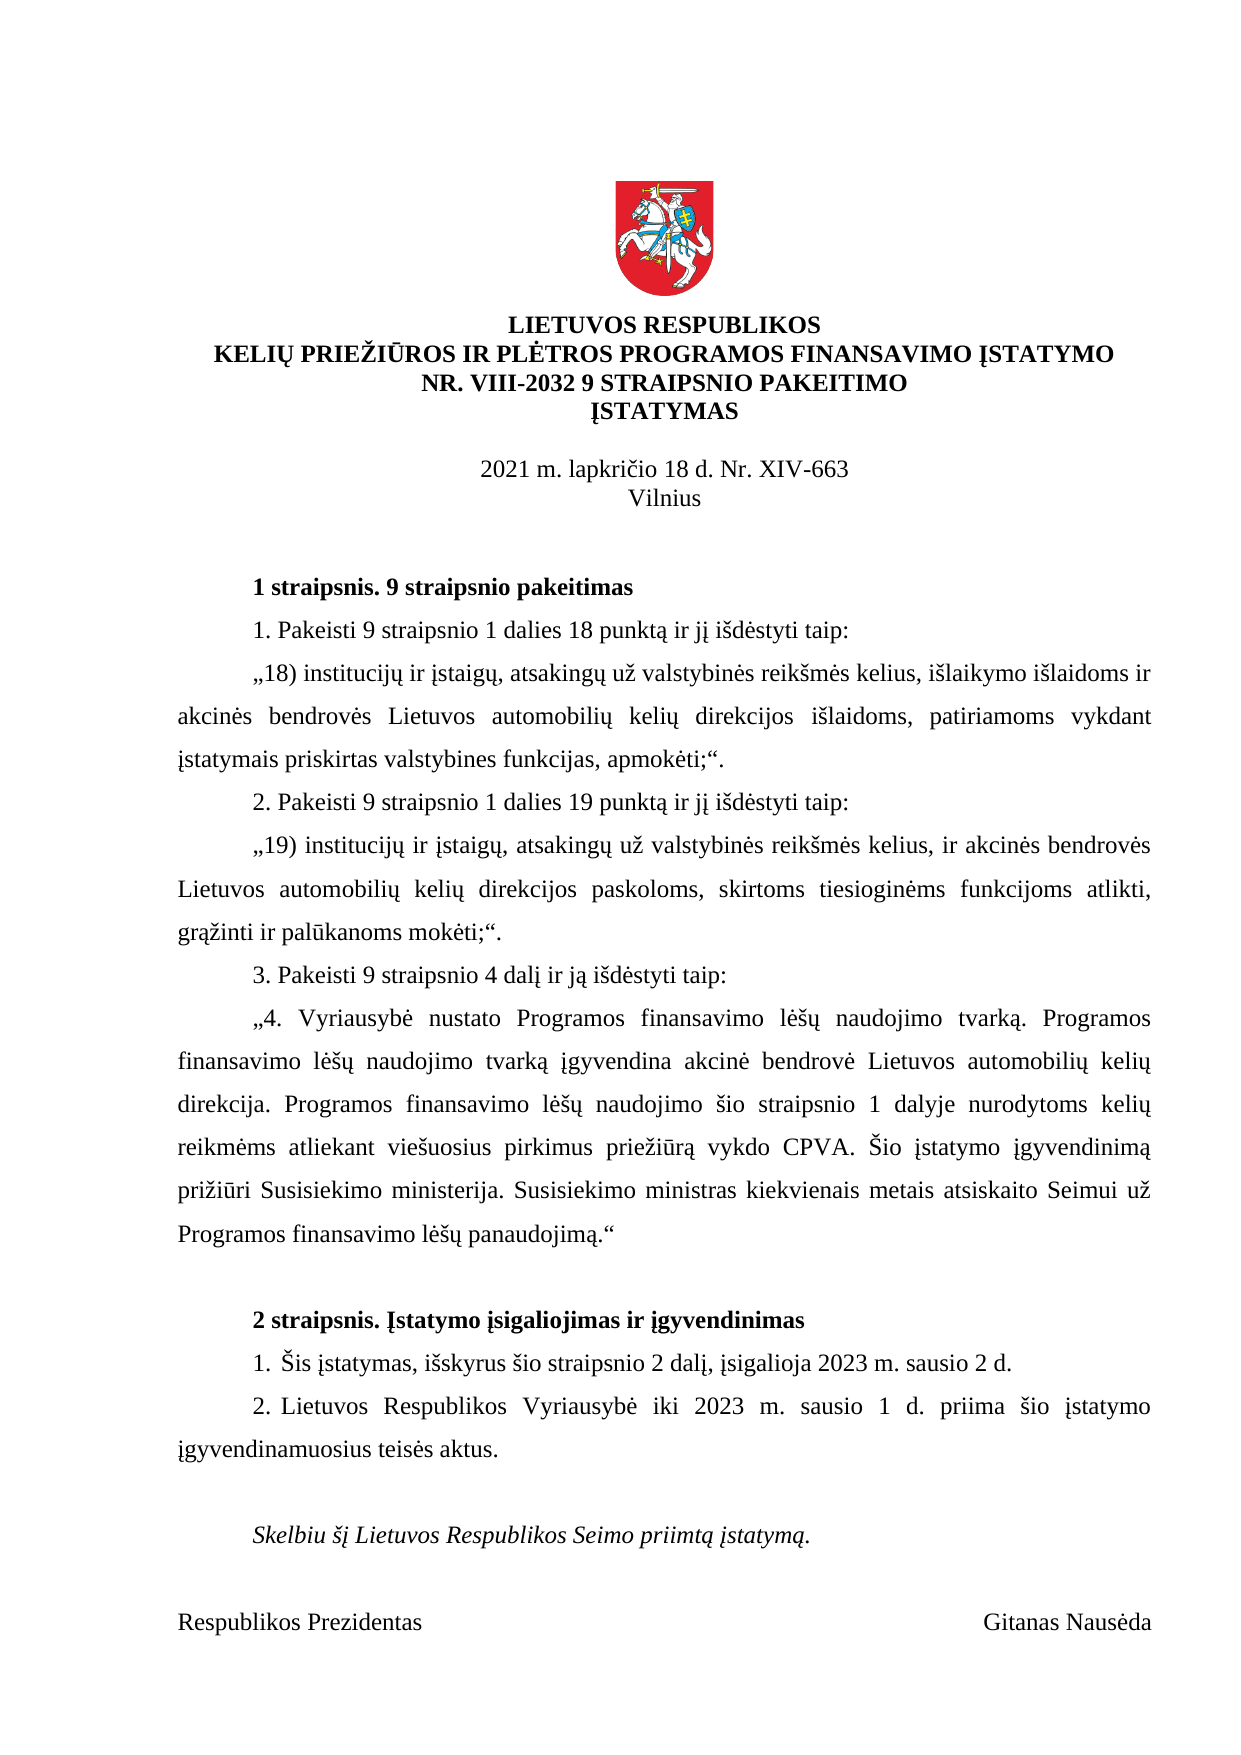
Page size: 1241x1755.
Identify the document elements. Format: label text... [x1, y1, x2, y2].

text ĮSTATYMAS [177, 396, 1152, 425]
text Vilnius [177, 483, 1152, 511]
text 1 straipsnis. 9 straipsnio pakeitimas [177, 572, 1152, 601]
text LIETUVOS RESPUBLIKOS [177, 310, 1152, 339]
text Respublikos Prezidentas Gitanas Nausėda [177, 1607, 1152, 1636]
text „19) institucijų ir įstaigų, atsakingų už valstybinės reikšmės kelius, ir akcinės bendrovės Lietuvos automobilių kelių direkcijos paskoloms, skirtoms tiesioginėms funkcijoms atlikti, grąžinti ir palūkanoms mokėti;“. [177, 831, 1152, 946]
text „18) institucijų ir įstaigų, atsakingų už valstybinės reikšmės kelius, išlaikymo išlaidoms ir akcinės bendrovės Lietuvos automobilių kelių direkcijos išlaidoms, patiriamoms vykdant įstatymais priskirtas valstybines funkcijas, apmokėti;“. [177, 658, 1152, 773]
text 1. Šis įstatymas, išskyrus šio straipsnio 2 dalį, įsigalioja 2023 m. sausio 2 d. [177, 1348, 1152, 1377]
text 2021 m. lapkričio 18 d. Nr. XIV-663 [177, 454, 1152, 483]
text KELIŲ PRIEŽIŪROS IR PLĖTROS PROGRAMOS FINANSAVIMO ĮSTATYMO NR. VIII-2032 9 STRAIPSNIO PAKEITIMO [177, 339, 1152, 396]
text Skelbiu šį Lietuvos Respublikos Seimo priimtą įstatymą. [177, 1521, 1152, 1549]
text 2. Lietuvos Respublikos Vyriausybė iki 2023 m. sausio 1 d. priima šio įstatymo įgyvendinamuosius teisės aktus. [177, 1391, 1152, 1463]
text 3. Pakeisti 9 straipsnio 4 dalį ir ją išdėstyti taip: [177, 960, 1152, 989]
text 2 straipsnis. Įstatymo įsigaliojimas ir įgyvendinimas [177, 1305, 1152, 1334]
text 1. Pakeisti 9 straipsnio 1 dalies 18 punktą ir jį išdėstyti taip: [177, 615, 1152, 644]
text „4. Vyriausybė nustato Programos finansavimo lėšų naudojimo tvarką. Programos finansavimo lėšų naudojimo tvarką įgyvendina akcinė bendrovė Lietuvos automobilių kelių direkcija. Programos finansavimo lėšų naudojimo šio straipsnio 1 dalyje nurodytoms kelių reikmėms atliekant viešuosius pirkimus priežiūrą vykdo CPVA. Šio įstatymo įgyvendinimą prižiūri Susisiekimo ministerija. Susisiekimo ministras kiekvienais metais atsiskaito Seimui už Programos finansavimo lėšų panaudojimą.“ [177, 1003, 1152, 1247]
text 2. Pakeisti 9 straipsnio 1 dalies 19 punktą ir jį išdėstyti taip: [177, 787, 1152, 816]
